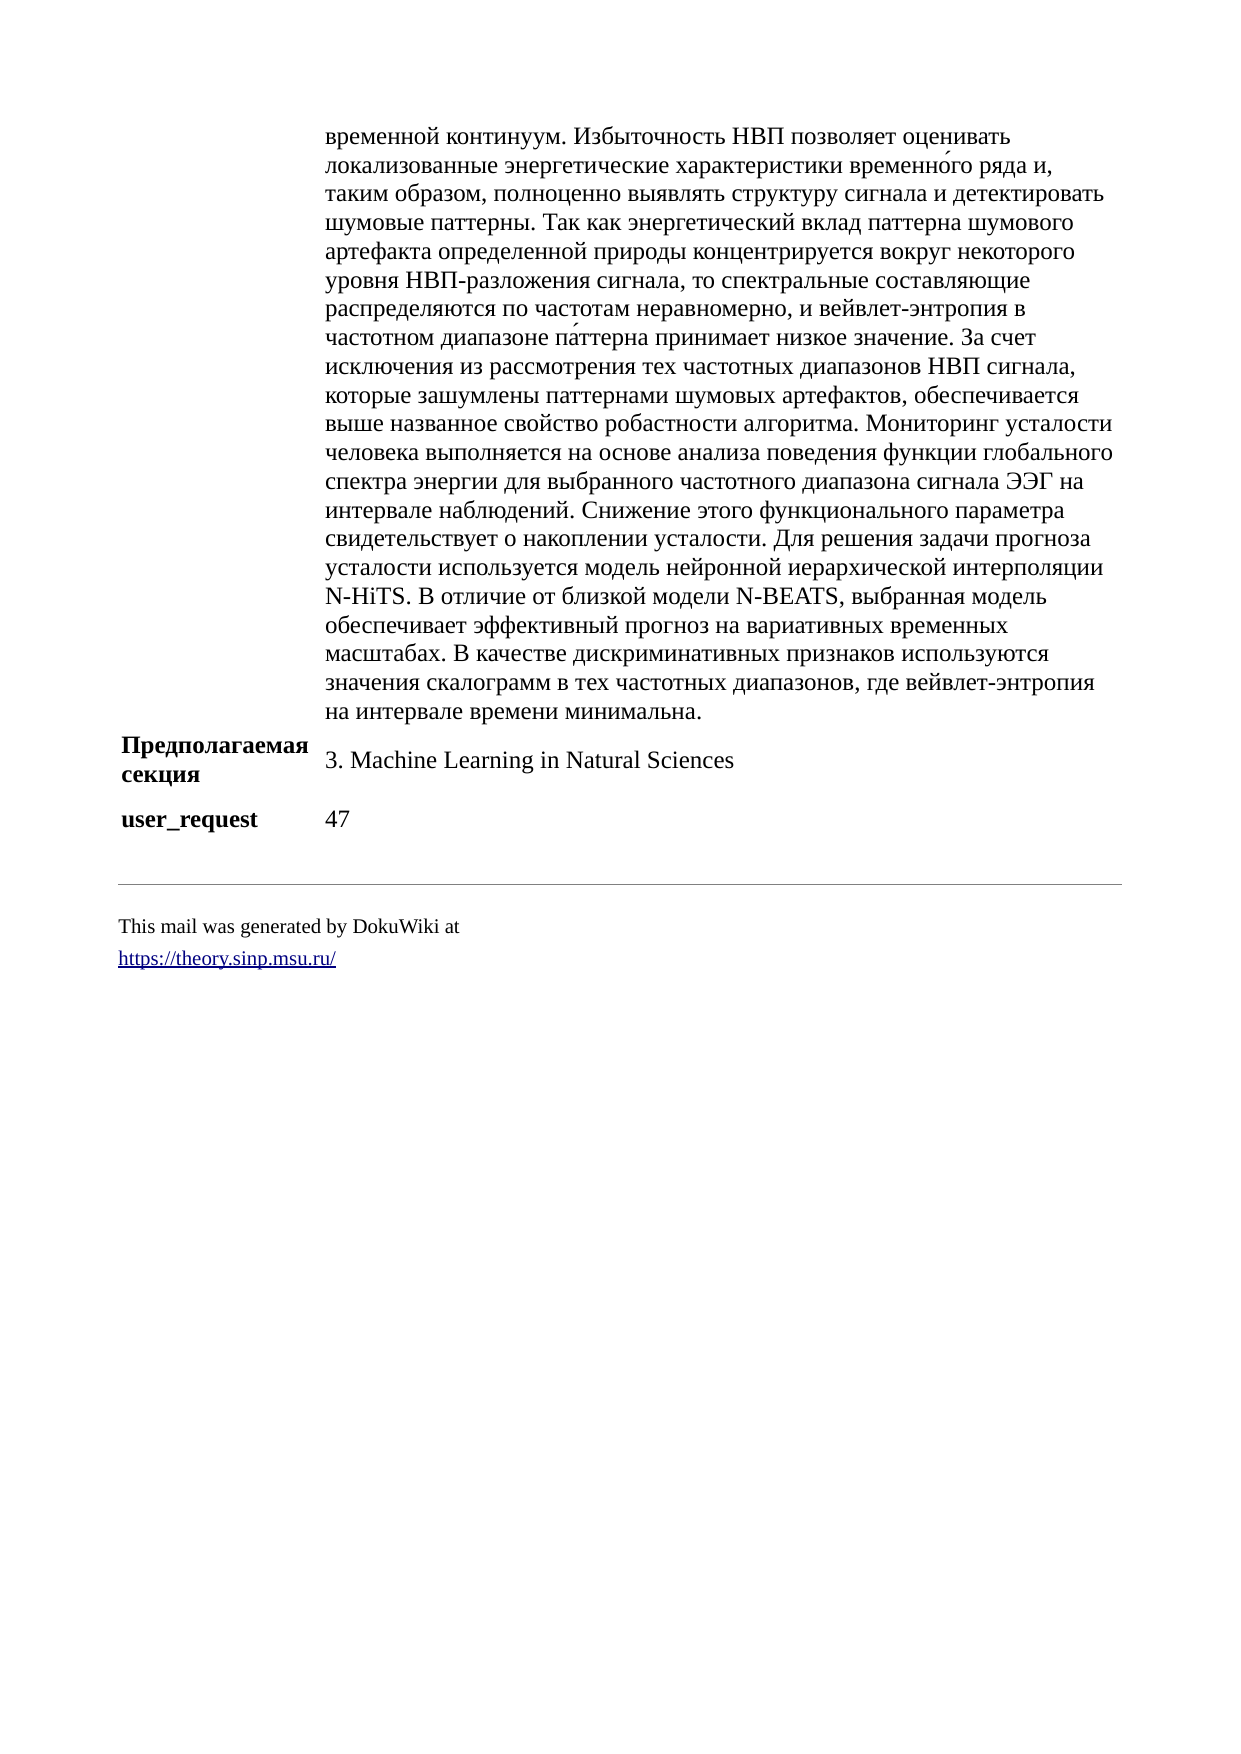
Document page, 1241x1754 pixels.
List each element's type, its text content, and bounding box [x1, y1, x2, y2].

table_cell Предполагаемая секция [118, 728, 322, 791]
table_cell [118, 118, 322, 728]
table_cell user_request [118, 802, 322, 836]
table_cell 3. Machine Learning in Natural Sciences [322, 728, 1122, 791]
table_cell временной континуум. Избыточность НВП позволяет оценивать локализованные энергетические характеристики временно́го ряда и, таким образом, полноценно выявлять структуру сигнала и детектировать шумовые паттерны. Так как энергетический вклад паттерна шумового артефакта определенной природы концентрируется вокруг некоторого уровня НВП-разложения сигнала, то спектральные составляющие распределяются по частотам неравномерно, и вейвлет-энтропия в частотном диапазоне па́ттерна принимает низкое значение. За счет исключения из рассмотрения тех частотных диапазонов НВП сигнала, которые зашумлены паттернами шумовых артефактов, обеспечивается выше названное свойство робастности алгоритма. Мониторинг усталости человека выполняется на основе анализа поведения функции глобального спектра энергии для выбранного частотного диапазона сигнала ЭЭГ на интервале наблюдений. Снижение этого функционального параметра свидетельствует о накоплении усталости. Для решения задачи прогноза усталости используется модель нейронной иерархической интерполяции N-HiTS. В отличие от близкой модели N-BEATS, выбранная модель обеспечивает эффективный прогноз на вариативных временных масштабах. В качестве дискриминативных признаков используются значения скалограмм в тех частотных диапазонов, где вейвлет-энтропия на интервале времени минимальна. [322, 118, 1122, 728]
table_cell [118, 791, 1122, 802]
text This mail was generated by DokuWiki at https://theory.sinp.msu.ru/ [118, 913, 1122, 971]
table_cell 47 [322, 802, 1122, 836]
